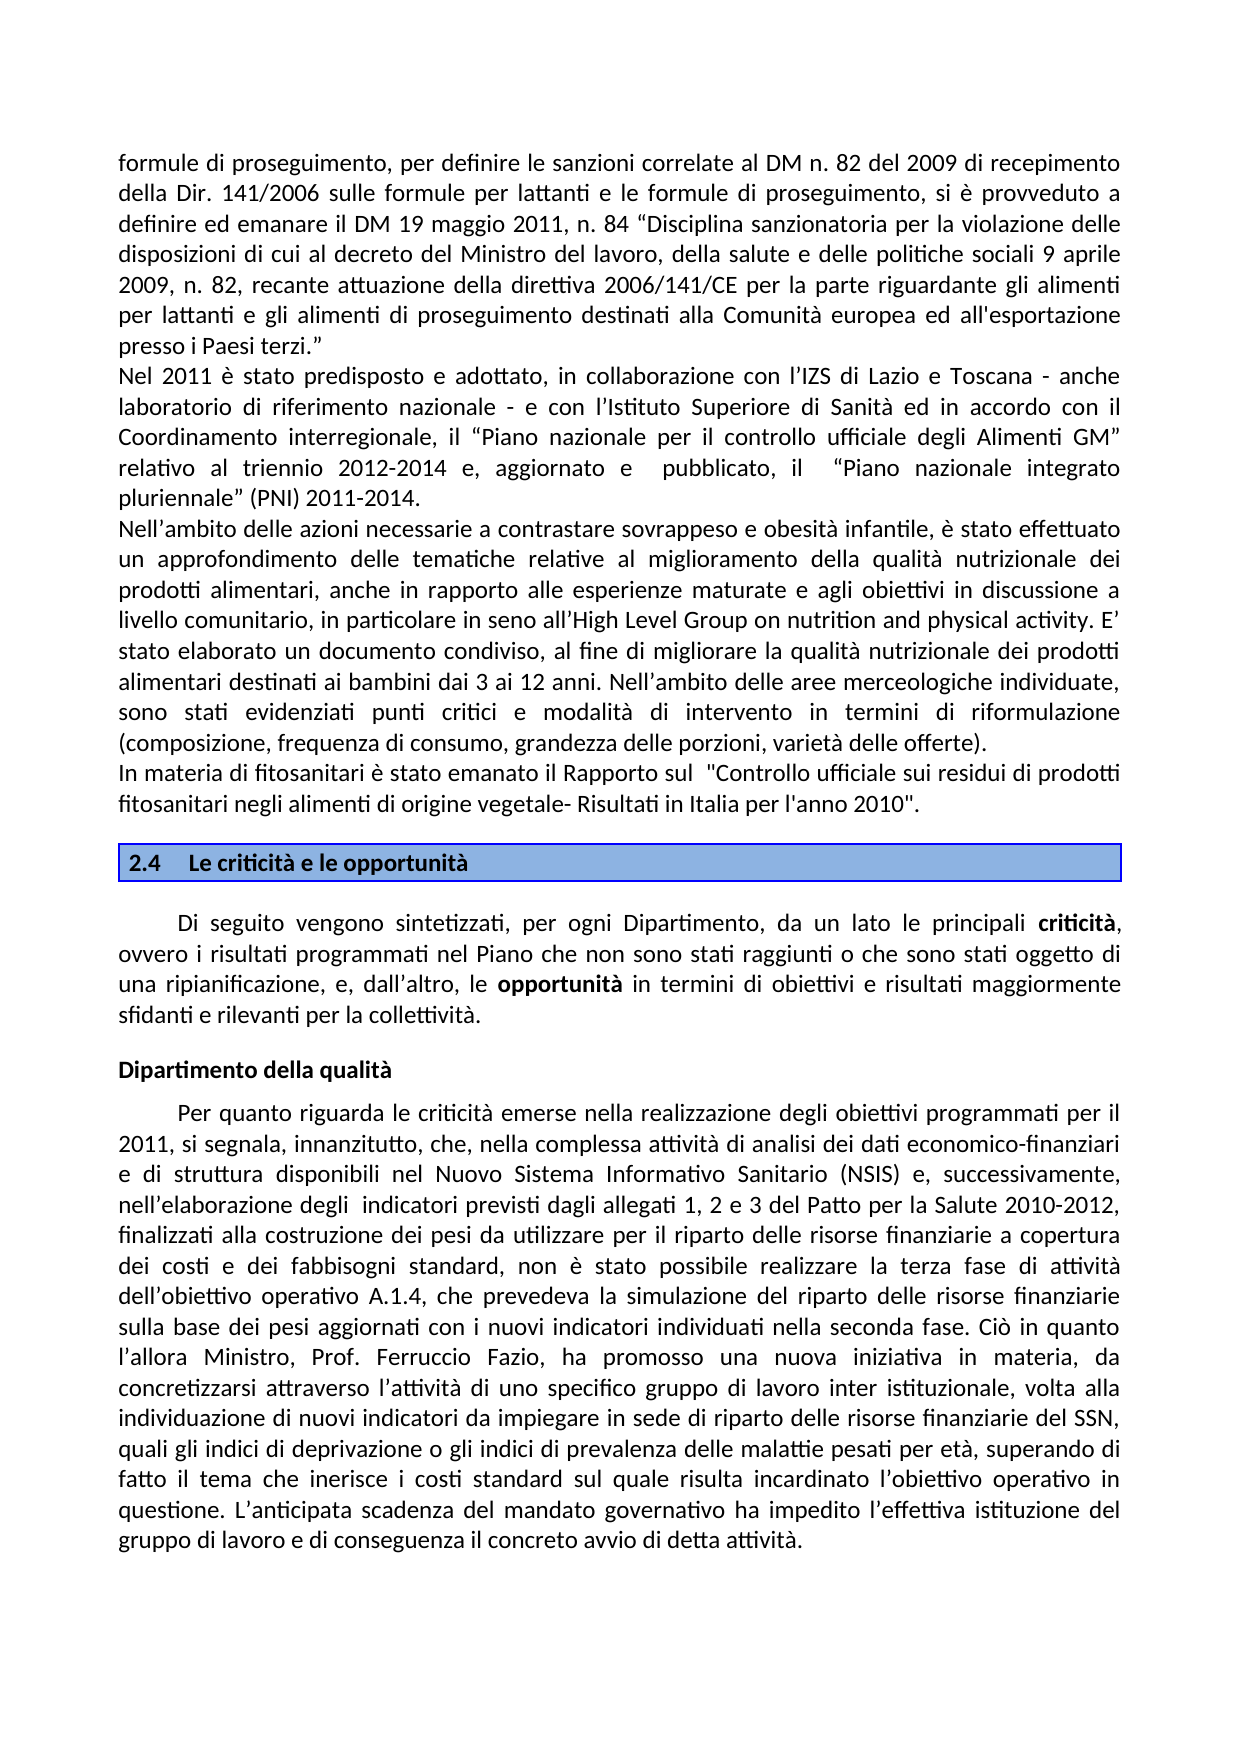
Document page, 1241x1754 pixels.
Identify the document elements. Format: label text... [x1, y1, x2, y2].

text In materia di fitosanitari è stato emanato il Rapporto sul "Controllo ufficiale sui residui di prodotti fitosanitari negli alimenti di origine vegetale- Risultati in Italia per l'anno 2010". [118, 757, 1122, 818]
text formule di proseguimento, per definire le sanzioni correlate al DM n. 82 del 2009 di recepimento della Dir. 141/2006 sulle formule per lattanti e le formule di proseguimento, si è provveduto a definire ed emanare il DM 19 maggio 2011, n. 84 “Disciplina sanzionatoria per la violazione delle disposizioni di cui al decreto del Ministro del lavoro, della salute e delle politiche sociali 9 aprile 2009, n. 82, recante attuazione della direttiva 2006/141/CE per la parte riguardante gli alimenti per lattanti e gli alimenti di proseguimento destinati alla Comunità europea ed all'esportazione presso i Paesi terzi.” [118, 147, 1122, 361]
text Nel 2011 è stato predisposto e adottato, in collaborazione con l’IZS di Lazio e Toscana - anche laboratorio di riferimento nazionale - e con l’Istituto Superiore di Sanità ed in accordo con il Coordinamento interregionale, il “Piano nazionale per il controllo ufficiale degli Alimenti GM” relativo al triennio 2012-2014 e, aggiornato e pubblicato, il “Piano nazionale integrato pluriennale” (PNI) 2011-2014. [118, 361, 1122, 513]
text Dipartimento della qualità [118, 1054, 1122, 1085]
text Per quanto riguarda le criticità emerse nella realizzazione degli obiettivi programmati per il 2011, si segnala, innanzitutto, che, nella complessa attività di analisi dei dati economico-finanziari e di struttura disponibili nel Nuovo Sistema Informativo Sanitario (NSIS) e, successivamente, nell’elaborazione degli indicatori previsti dagli allegati 1, 2 e 3 del Patto per la Salute 2010-2012, finalizzati alla costruzione dei pesi da utilizzare per il riparto delle risorse finanziarie a copertura dei costi e dei fabbisogni standard, non è stato possibile realizzare la terza fase di attività dell’obiettivo operativo A.1.4, che prevedeva la simulazione del riparto delle risorse finanziarie sulla base dei pesi aggiornati con i nuovi indicatori individuati nella seconda fase. Ciò in quanto l’allora Ministro, Prof. Ferruccio Fazio, ha promosso una nuova iniziativa in materia, da concretizzarsi attraverso l’attività di uno specifico gruppo di lavoro inter istituzionale, volta alla individuazione di nuovi indicatori da impiegare in sede di riparto delle risorse finanziarie del SSN, quali gli indici di deprivazione o gli indici di prevalenza delle malattie pesati per età, superando di fatto il tema che inerisce i costi standard sul quale risulta incardinato l’obiettivo operativo in questione. L’anticipata scadenza del mandato governativo ha impedito l’effettiva istituzione del gruppo di lavoro e di conseguenza il concreto avvio di detta attività. [118, 1097, 1122, 1555]
text Nell’ambito delle azioni necessarie a contrastare sovrappeso e obesità infantile, è stato effettuato un approfondimento delle tematiche relative al miglioramento della qualità nutrizionale dei prodotti alimentari, anche in rapporto alle esperienze maturate e agli obiettivi in discussione a livello comunitario, in particolare in seno all’High Level Group on nutrition and physical activity. E’ stato elaborato un documento condiviso, al fine di migliorare la qualità nutrizionale dei prodotti alimentari destinati ai bambini dai 3 ai 12 anni. Nell’ambito delle aree merceologiche individuate, sono stati evidenziati punti critici e modalità di intervento in termini di riformulazione (composizione, frequenza di consumo, grandezza delle porzioni, varietà delle offerte). [118, 513, 1122, 757]
text Di seguito vengono sintetizzati, per ogni Dipartimento, da un lato le principali criticità, ovvero i risultati programmati nel Piano che non sono stati raggiunti o che sono stati oggetto di una ripianificazione, e, dall’altro, le opportunità in termini di obiettivi e risultati maggiormente sfidanti e rilevanti per la collettività. [118, 907, 1122, 1029]
subtitle Le criticità e le opportunità [120, 845, 1120, 880]
